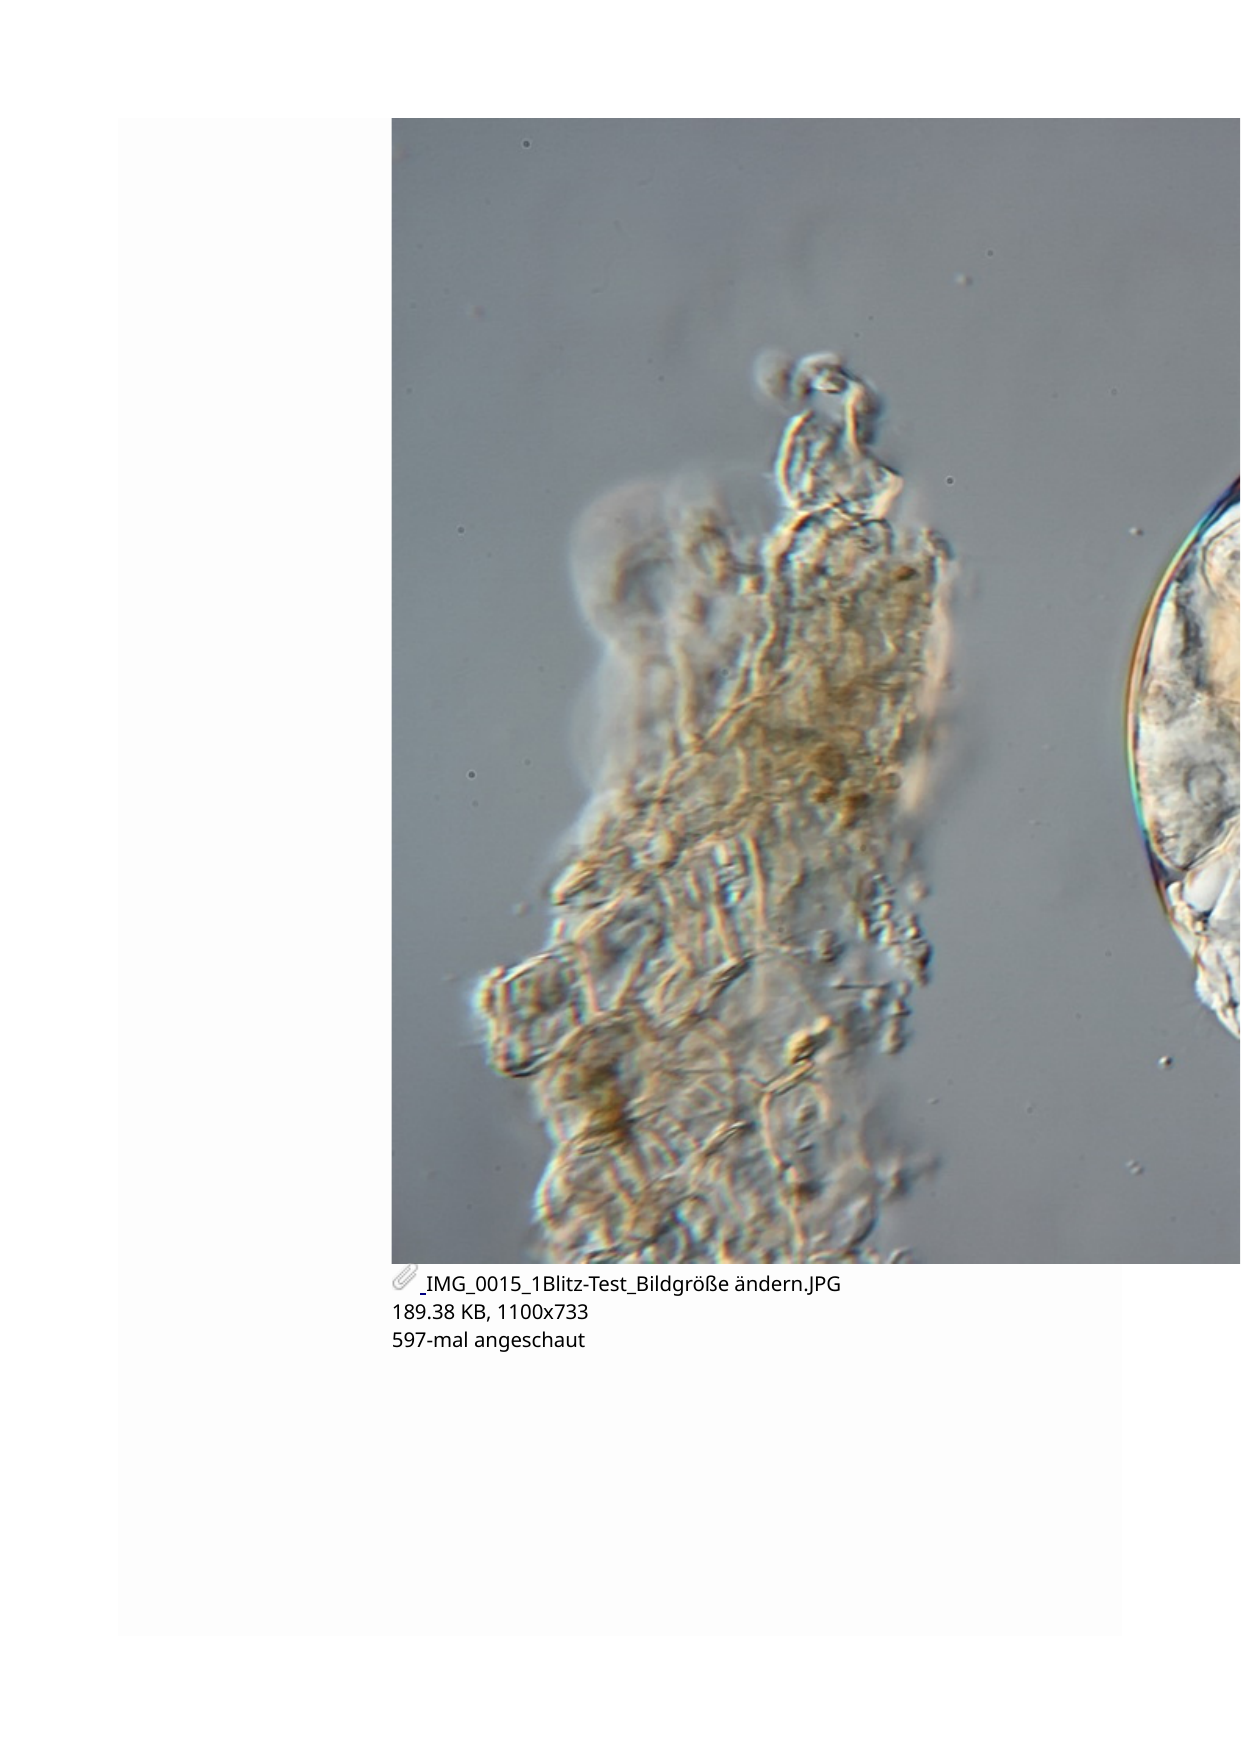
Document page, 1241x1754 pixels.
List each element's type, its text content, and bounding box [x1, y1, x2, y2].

text IMG_0015_1Blitz-Test_Bildgröße ändern.JPG 189.38 KB, 1100x733 597-mal angeschaut [392, 1264, 1122, 1353]
picture [391, 118, 1241, 1292]
